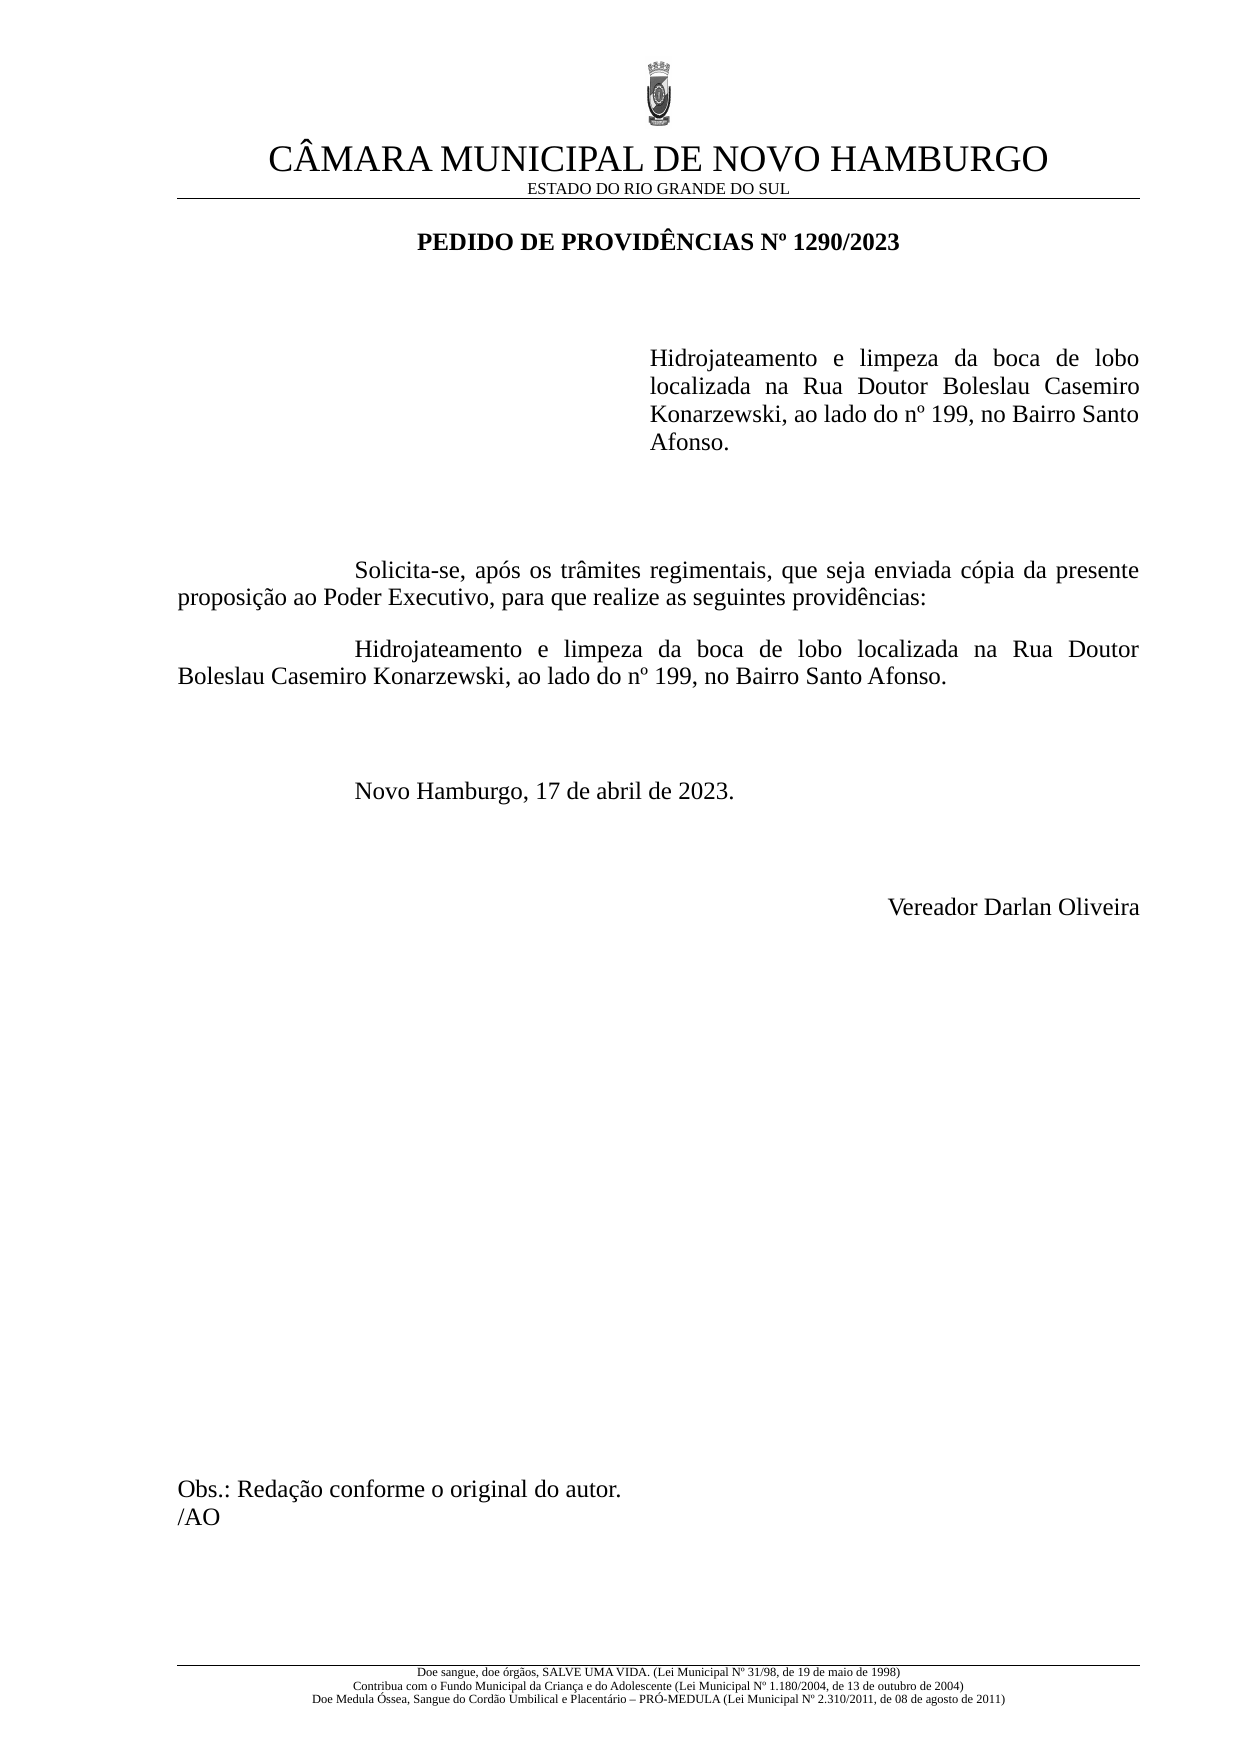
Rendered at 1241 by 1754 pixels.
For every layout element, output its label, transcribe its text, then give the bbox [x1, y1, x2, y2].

text Novo Hamburgo, 17 de abril de 2023. [177, 777, 1140, 804]
text Vereador Darlan Oliveira [177, 893, 1140, 921]
text Solicita-se, após os trâmites regimentais, que seja enviada cópia da presente proposição ao Poder Executivo, para que realize as seguintes providências: [177, 556, 1140, 611]
text PEDIDO DE PROVIDÊNCIAS Nº 1290/2023 [177, 228, 1140, 256]
text Obs.: Redação conforme o original do autor. [177, 1475, 1140, 1503]
text Hidrojateamento e limpeza da boca de lobo localizada na Rua Doutor Boleslau Casemiro Konarzewski, ao lado do nº 199, no Bairro Santo Afonso. [177, 635, 1140, 690]
text /AO [177, 1503, 1140, 1530]
list Hidrojateamento e limpeza da boca de lobo localizada na Rua Doutor Boleslau Casemiro Konarzewski, ao lado do nº 199, no Bairro Santo Afonso. [614, 344, 1140, 455]
